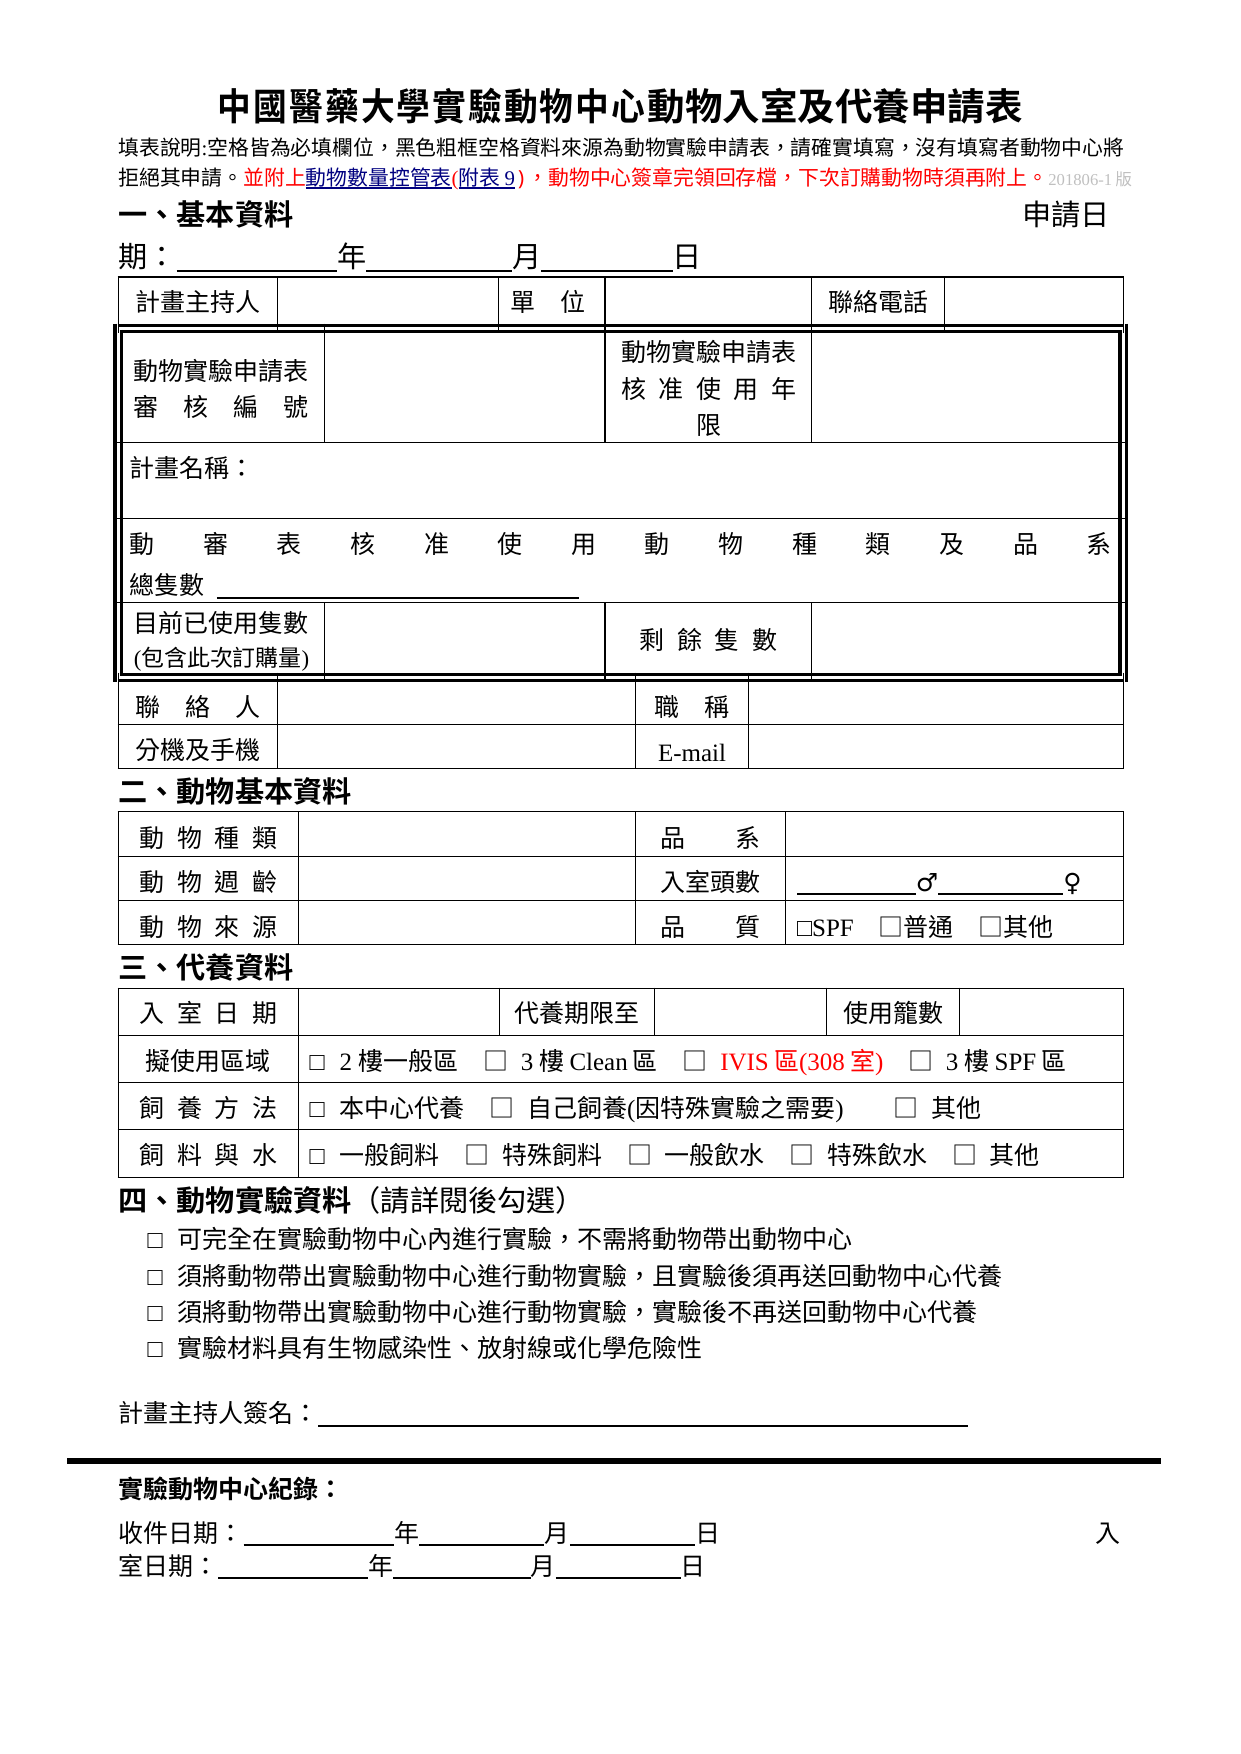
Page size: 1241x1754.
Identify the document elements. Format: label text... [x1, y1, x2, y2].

table_header [655, 989, 826, 1035]
table_cell ♂ ♀ [786, 857, 1123, 900]
table_cell □ 本中心代養 □ 自己飼養(因特殊實驗之需要) □ 其他 [299, 1083, 1123, 1129]
table_cell [749, 725, 1123, 768]
table_header [299, 812, 635, 856]
text 收件日期： 年 月 日 入室日期： 年 月 日 [118, 1515, 1122, 1582]
text 填表說明:空格皆為必填欄位，黑色粗框空格資料來源為動物實驗申請表，請確實填寫，沒有填寫者動物中心將 [118, 131, 1137, 161]
text 二、動物基本資料 [118, 769, 1122, 811]
text 一、基本資料 申請日期： 年 月 日 [118, 192, 1122, 276]
table_cell 擬使用區域 [119, 1036, 298, 1082]
text 計畫主持人簽名： . [118, 1394, 1122, 1430]
text □ 實驗材料具有生物感染性、放射線或化學危險性 [147, 1329, 1122, 1365]
table_header [278, 278, 498, 323]
table_cell 職 稱 [636, 682, 748, 724]
table_cell 入室頭數 [636, 857, 785, 900]
table_cell 聯 絡 人 [119, 682, 277, 724]
table_header [606, 278, 811, 323]
text 三、代養資料 [118, 945, 1122, 987]
table_cell [325, 603, 604, 673]
table_cell [277, 443, 1118, 518]
table_header [299, 989, 499, 1035]
text 拒絕其申請。並附上動物數量控管表(附表9)，動物中心簽章完領回存檔，下次訂購動物時須再附上。201806-1版 [118, 161, 1137, 192]
table_cell [278, 682, 635, 724]
text 中國醫藥大學實驗動物中心動物入室及代養申請表 [118, 77, 1122, 131]
table_cell □ 2 樓一般區 □ 3 樓Clean區 □ IVIS區(308室) □ 3 樓SPF區 [299, 1036, 1123, 1082]
table_cell [945, 327, 1123, 442]
text □ 須將動物帶出實驗動物中心進行動物實驗，實驗後不再送回動物中心代養 [147, 1292, 1122, 1329]
table_cell 分機及手機 [119, 725, 277, 768]
table_header 品 系 [636, 812, 785, 856]
table_cell [299, 857, 635, 900]
table_cell [749, 682, 1123, 724]
table_cell 目前已使用隻數 (包含此次訂購量) [123, 603, 324, 673]
table_cell [812, 603, 1118, 673]
table_cell 動 物 來 源 [119, 901, 298, 944]
table_cell [812, 673, 1123, 679]
table_header [945, 278, 1123, 323]
table_cell 動物實驗申請表 審 核 編 號 [123, 333, 324, 442]
table_cell 品 質 [636, 901, 785, 944]
table_cell 飼 養 方 法 [119, 1083, 298, 1129]
text □ 可完全在實驗動物中心內進行實驗，不需將動物帶出動物中心 [147, 1220, 1122, 1256]
table_cell [299, 901, 635, 944]
table_cell [325, 333, 604, 442]
table_cell 飼 料 與 水 [119, 1130, 298, 1177]
table_header 單 位 [499, 278, 604, 323]
table_cell [278, 725, 635, 768]
table_cell E-mail [636, 725, 748, 768]
table_cell 動 物 週 齡 [119, 857, 298, 900]
table_header [960, 989, 1123, 1035]
table_cell [119, 674, 277, 679]
table_cell [812, 333, 1118, 442]
table_cell 動審表核准使用動物種類及品系 總隻數 . [123, 519, 1118, 602]
table_header 入 室 日 期 [119, 989, 298, 1035]
text □ 須將動物帶出實驗動物中心進行動物實驗，且實驗後須再送回動物中心代養 [147, 1256, 1122, 1292]
text 實驗動物中心紀錄： [118, 1472, 1122, 1505]
table_cell 計畫名稱： [123, 443, 277, 518]
table_header 代養期限至 [500, 989, 654, 1035]
table_header [786, 812, 1123, 856]
table_cell □SPF □普通 □其他 [786, 901, 1123, 944]
table_header 計畫主持人 [119, 278, 277, 323]
table_cell 動物實驗申請表 核 准 使 用 年 限 [606, 333, 811, 442]
table_header 使用籠數 [827, 989, 959, 1035]
table_header 聯絡電話 [812, 278, 944, 323]
table_cell 剩 餘 隻 數 [606, 603, 811, 673]
table_cell □ 一般飼料 □ 特殊飼料 □ 一般飲水 □ 特殊飲水 □ 其他 [299, 1130, 1123, 1177]
table_header 動 物 種 類 [119, 812, 298, 856]
text 四、動物實驗資料（請詳閱後勾選） [118, 1178, 1122, 1220]
